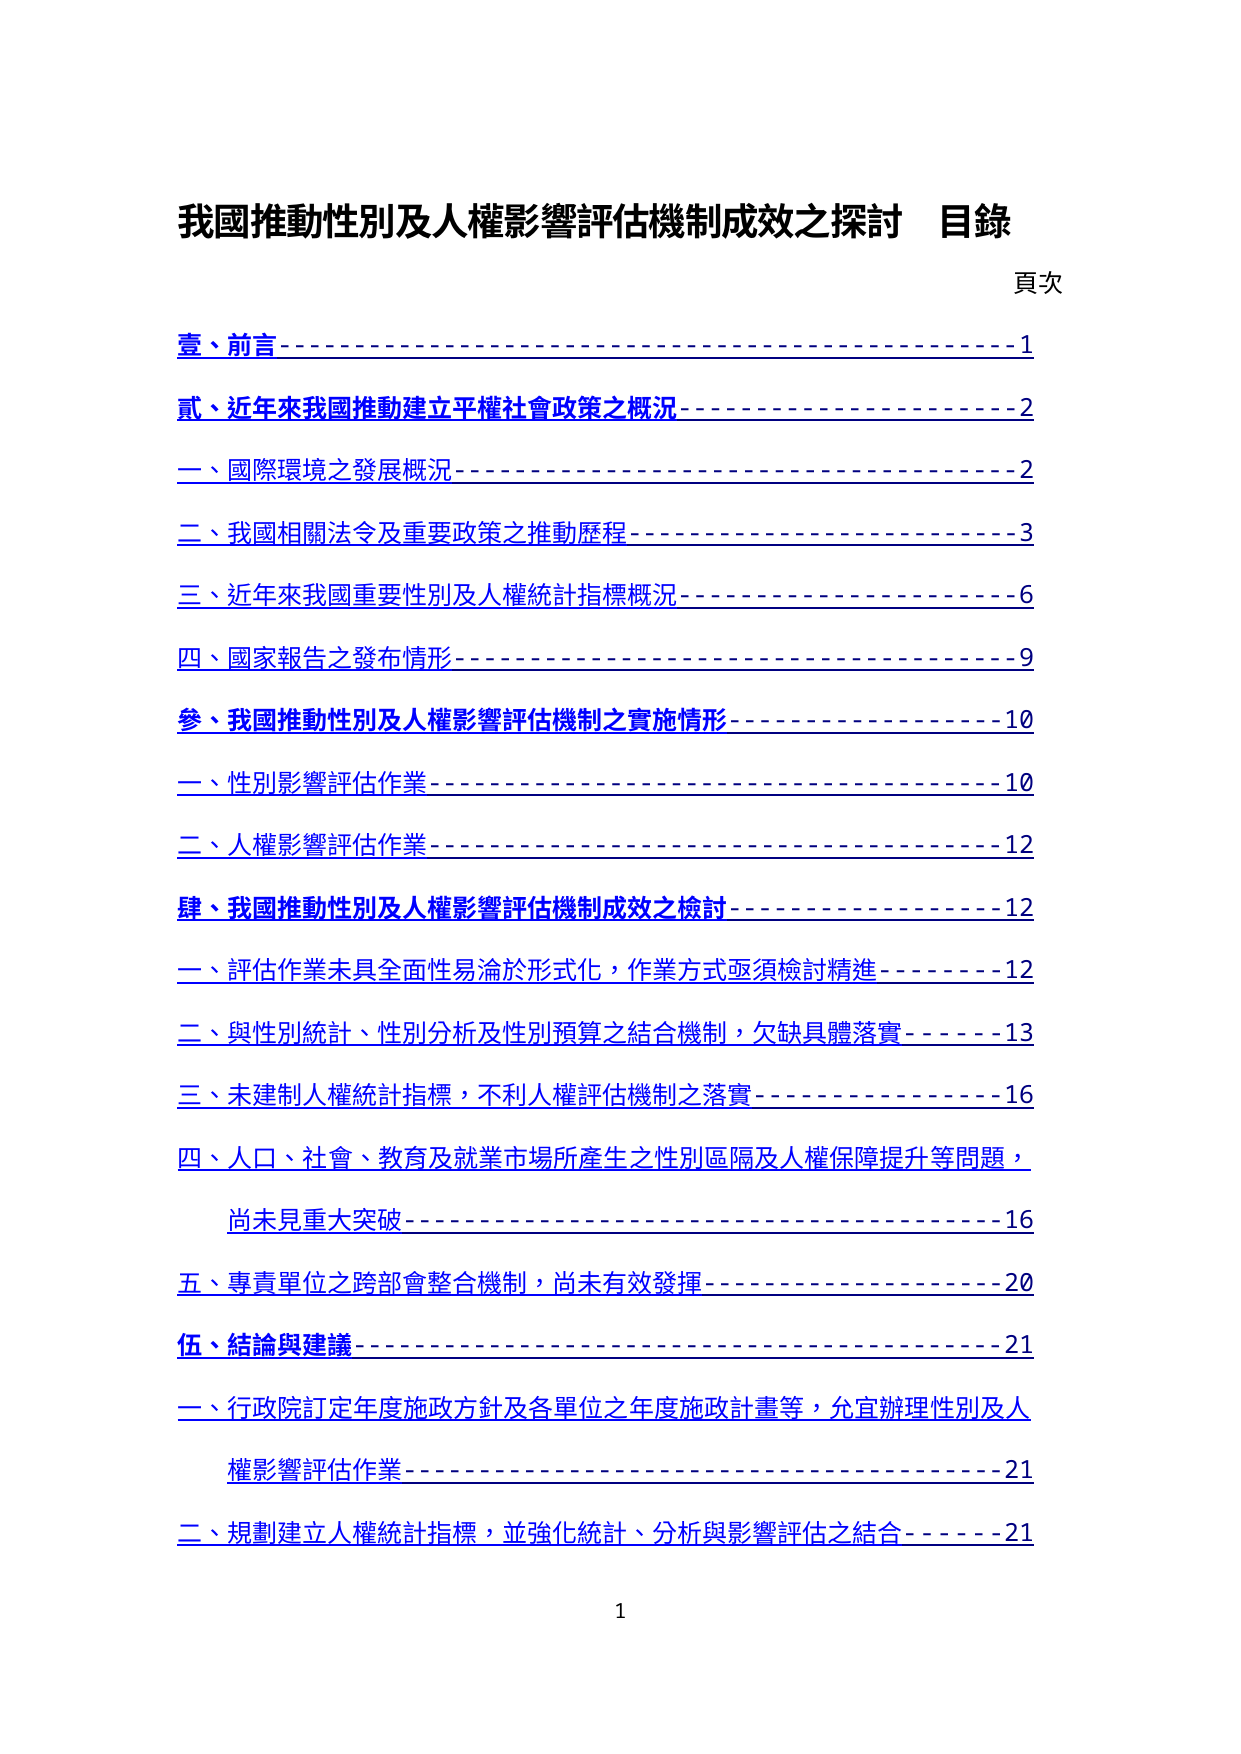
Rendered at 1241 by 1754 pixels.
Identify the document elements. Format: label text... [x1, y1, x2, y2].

text 二、我國相關法令及重要政策之推動歷程 3 [177, 490, 1034, 544]
text [177, 484, 1034, 490]
text [177, 921, 1034, 927]
text [177, 359, 1034, 365]
text [177, 1359, 1034, 1365]
text 四、國家報告之發布情形 9 [177, 615, 1034, 669]
text 三、近年來我國重要性別及人權統計指標概況 6 [177, 552, 1034, 607]
text [177, 546, 1034, 552]
text 一、國際環境之發展概況 2 [177, 427, 1034, 482]
text 二、規劃建立人權統計指標，並強化統計、分析與影響評估之結合 21 [177, 1490, 1034, 1544]
text 貳、近年來我國推動建立平權社會政策之概況 2 [177, 365, 1034, 419]
text 四、人口、社會、教育及就業市場所產生之性別區隔及人權保障提升等問題，尚未見重大突破 16 [177, 1115, 1034, 1240]
text 參、我國推動性別及人權影響評估機制之實施情形 10 [177, 677, 1034, 732]
text 頁次 [294, 240, 1063, 302]
text [177, 796, 1034, 802]
text [177, 859, 1034, 865]
text 二、人權影響評估作業 12 [177, 802, 1034, 857]
text [177, 1296, 1034, 1302]
text 五、專責單位之跨部會整合機制，尚未有效發揮 20 [177, 1240, 1034, 1294]
text [177, 609, 1034, 615]
text 一、評估作業未具全面性易淪於形式化，作業方式亟須檢討精進 12 [177, 927, 1034, 982]
text 肆、我國推動性別及人權影響評估機制成效之檢討 12 [177, 865, 1034, 919]
text 一、性別影響評估作業 10 [177, 740, 1034, 794]
text 伍、結論與建議 21 [177, 1302, 1034, 1357]
text [177, 1546, 1034, 1552]
text [177, 1109, 1034, 1115]
text 一、行政院訂定年度施政方針及各單位之年度施政計畫等，允宜辦理性別及人權影響評估作業 21 [177, 1365, 1034, 1490]
text [177, 671, 1034, 677]
text [177, 421, 1034, 427]
text 壹、前言 1 [177, 302, 1034, 357]
text 三、未建制人權統計指標，不利人權評估機制之落實 16 [177, 1052, 1034, 1107]
text [177, 984, 1034, 990]
text [177, 734, 1034, 740]
text [177, 1046, 1034, 1052]
text 二、與性別統計、性別分析及性別預算之結合機制，欠缺具體落實 13 [177, 990, 1034, 1044]
text 我國推動性別及人權影響評估機制成效之探討 目錄 [177, 177, 1063, 240]
